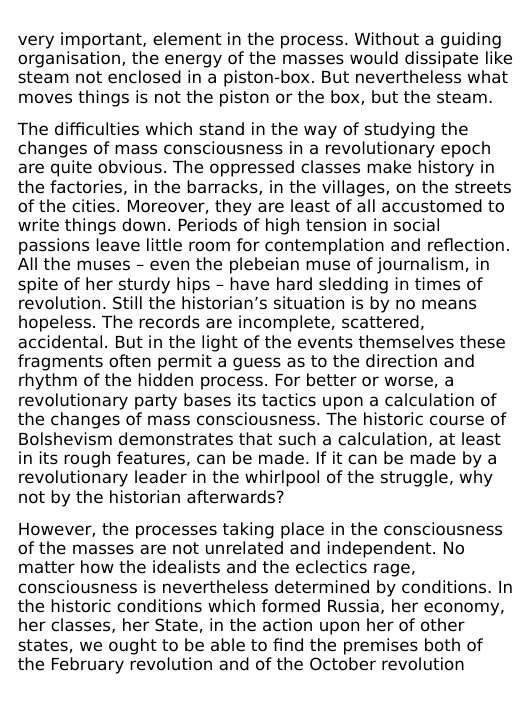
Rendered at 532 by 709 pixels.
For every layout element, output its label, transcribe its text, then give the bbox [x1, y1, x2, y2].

text very important, element in the process. Without a guiding organisation, the energy of the masses would dissipate like steam not enclosed in a piston-box. But nevertheless what moves things is not the piston or the box, but the steam. [18, 29, 514, 107]
text The difficulties which stand in the way of studying the changes of mass consciousness in a revolutionary epoch are quite obvious. The oppressed classes make history in the factories, in the barracks, in the villages, on the streets of the cities. Moreover, they are least of all accustomed to write things down. Periods of high tension in social passions leave little room for contemplation and reflection. All the muses – even the plebeian muse of journalism, in spite of her sturdy hips – have hard sledding in times of revolution. Still the historian’s situation is by no means hopeless. The records are incomplete, scattered, accidental. But in the light of the events themselves these fragments often permit a guess as to the direction and rhythm of the hidden process. For better or worse, a revolutionary party bases its tactics upon a calculation of the changes of mass consciousness. The historic course of Bolshevism demonstrates that such a calculation, at least in its rough features, can be made. If it can be made by a revolutionary leader in the whirlpool of the struggle, why not by the historian afterwards? [18, 119, 514, 507]
text However, the processes taking place in the consciousness of the masses are not unrelated and independent. No matter how the idealists and the eclectics rage, consciousness is nevertheless determined by conditions. In the historic conditions which formed Russia, her economy, her classes, her State, in the action upon her of other states, we ought to be able to find the premises both of the February revolution and of the October revolution [18, 519, 514, 674]
